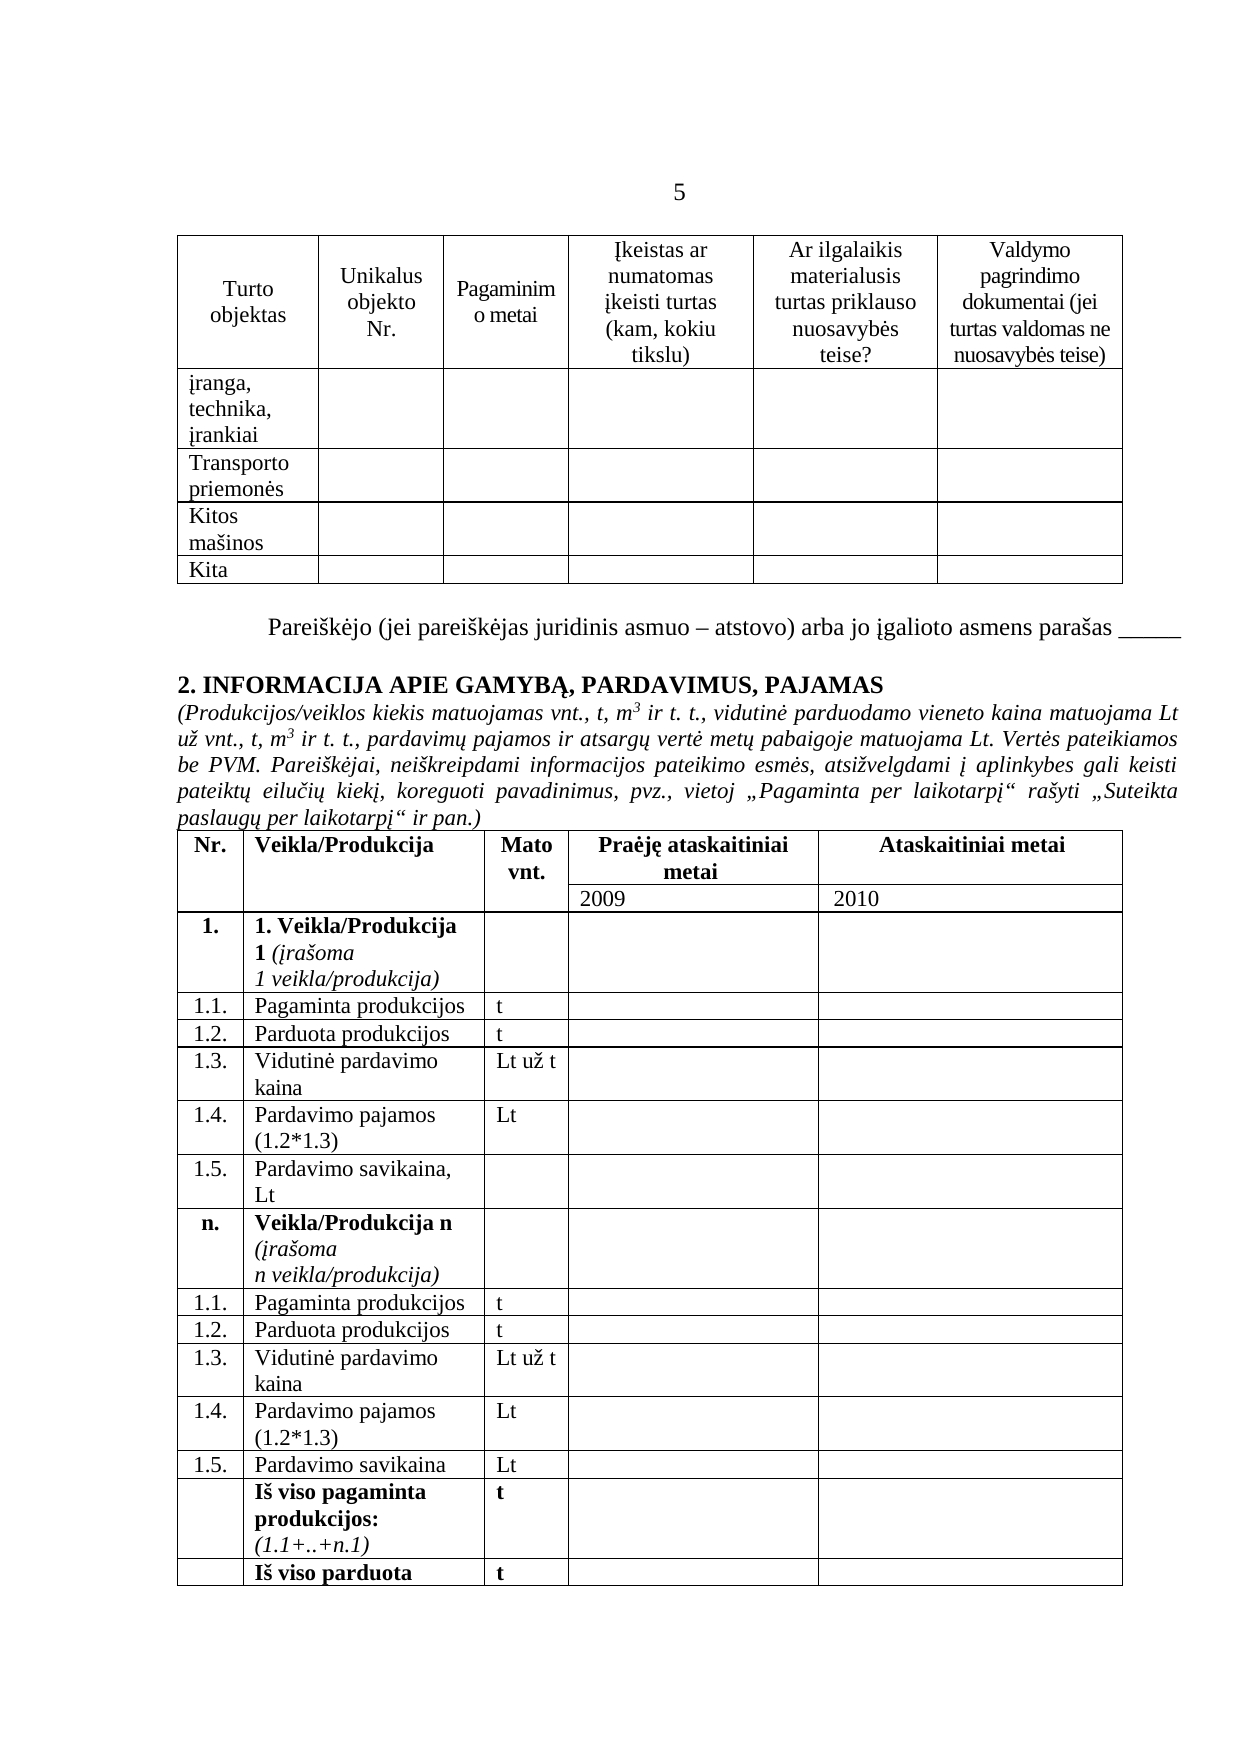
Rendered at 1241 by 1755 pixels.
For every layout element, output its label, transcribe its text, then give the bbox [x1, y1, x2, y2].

text 2. INFORMACIJA APIE GAMYBĄ, PARDAVIMUS, PAJAMAS [177, 670, 1181, 698]
table_cell t [485, 1020, 568, 1046]
table_cell 1.1. [178, 1289, 243, 1315]
table_cell [444, 556, 568, 582]
table_cell [569, 913, 818, 992]
table_header Turto objektas [178, 236, 318, 367]
table_cell Pardavimo pajamos (1.2*1.3) [244, 1101, 484, 1154]
table_header Ar ilgalaikis materialusis turtas priklauso nuosavybės teise? [754, 236, 937, 367]
table_header Veikla/Produkcija [244, 831, 484, 911]
table_cell [938, 503, 1122, 555]
table_cell [569, 1020, 818, 1046]
table_cell [819, 1209, 1122, 1288]
table_cell Veikla/Produkcija n (įrašoma n veikla/produkcija) [244, 1209, 484, 1288]
table_cell [569, 1209, 818, 1288]
table_cell 1.5. [178, 1451, 243, 1477]
table_cell Parduota produkcijos [244, 1020, 484, 1046]
table_cell [569, 369, 753, 448]
table_header Įkeistas ar numatomas įkeisti turtas (kam, kokiu tikslu) [569, 236, 753, 367]
table_cell Pagaminta produkcijos [244, 1289, 484, 1315]
table_cell [319, 503, 443, 555]
table_cell Lt už t [485, 1344, 568, 1396]
table_cell [569, 1155, 818, 1208]
table_cell [319, 556, 443, 582]
table_cell 1. [178, 913, 243, 992]
table_cell [569, 1316, 818, 1342]
table_cell Vidutinė pardavimo kaina [244, 1344, 484, 1396]
table_cell [938, 369, 1122, 448]
table_cell Parduota produkcijos [244, 1316, 484, 1342]
table_cell Kita [178, 556, 318, 582]
table_cell t [485, 1289, 568, 1315]
table_cell [569, 1344, 818, 1396]
table_cell [319, 369, 443, 448]
table_cell [485, 1155, 568, 1208]
table_cell [819, 1048, 1122, 1100]
table_cell [569, 1479, 818, 1557]
table_cell 1.3. [178, 1344, 243, 1396]
table_cell [178, 1559, 243, 1585]
table_cell 1. Veikla/Produkcija 1 (įrašoma 1 veikla/produkcija) [244, 913, 484, 992]
table_cell įranga, technika, įrankiai [178, 369, 318, 448]
table_cell [754, 449, 937, 501]
table_cell 2009 [569, 885, 818, 911]
table_cell t [485, 1316, 568, 1342]
table_cell [569, 1559, 818, 1585]
table_cell Vidutinė pardavimo kaina [244, 1048, 484, 1100]
table_cell Pardavimo savikaina, Lt [244, 1155, 484, 1208]
table_cell [819, 1397, 1122, 1450]
table_cell t [485, 1559, 568, 1585]
table_cell Lt [485, 1397, 568, 1450]
table_cell [319, 449, 443, 501]
table_cell [819, 913, 1122, 992]
table_cell [569, 449, 753, 501]
table_cell [485, 913, 568, 992]
table_cell [819, 1101, 1122, 1154]
table_cell Transporto priemonės [178, 449, 318, 501]
table_cell [819, 1344, 1122, 1396]
table_header Ataskaitiniai metai [819, 831, 1122, 884]
table_cell [178, 1479, 243, 1557]
table_cell [569, 1289, 818, 1315]
table_header Pagaminimo metai [444, 236, 568, 367]
text Pareiškėjo (jei pareiškėjas juridinis asmuo – atstovo) arba jo įgalioto asmens parašas _____ [177, 612, 1181, 641]
table_cell [754, 556, 937, 582]
table_cell Lt už t [485, 1048, 568, 1100]
table_header Nr. [178, 831, 243, 911]
table_cell [754, 503, 937, 555]
table_cell [569, 1101, 818, 1154]
table_cell n. [178, 1209, 243, 1288]
table_cell [569, 1451, 818, 1477]
table_header Unikalus objekto Nr. [319, 236, 443, 367]
table_cell 1.2. [178, 1020, 243, 1046]
table_cell Lt [485, 1101, 568, 1154]
table_cell Iš viso parduota [244, 1559, 484, 1585]
table_cell t [485, 993, 568, 1019]
table_cell 1.5. [178, 1155, 243, 1208]
table_cell Pardavimo pajamos (1.2*1.3) [244, 1397, 484, 1450]
table_cell t [485, 1479, 568, 1557]
table_cell [569, 1048, 818, 1100]
table_cell [569, 993, 818, 1019]
table_cell 1.4. [178, 1397, 243, 1450]
table_cell 1.2. [178, 1316, 243, 1342]
table_cell [819, 1020, 1122, 1046]
table_cell [819, 1451, 1122, 1477]
table_cell [569, 1397, 818, 1450]
table_cell Pardavimo savikaina [244, 1451, 484, 1477]
table_cell [444, 503, 568, 555]
table_cell [819, 1559, 1122, 1585]
table_cell [569, 556, 753, 582]
table_cell [938, 449, 1122, 501]
table_cell [819, 1289, 1122, 1315]
table_cell 1.4. [178, 1101, 243, 1154]
table_cell Pagaminta produkcijos [244, 993, 484, 1019]
text (Produkcijos/veiklos kiekis matuojamas vnt., t, m3 ir t. t., vidutinė parduodamo vieneto kaina matuojama Lt už vnt., t, m3 ir t. t., pardavimų pajamos ir atsargų vertė metų pabaigoje matuojama Lt. Vertės pateikiamos be PVM. Pareiškėjai, neiškreipdami informacijos pateikimo esmės, atsižvelgdami į aplinkybes gali keisti pateiktų eilučių kiekį, koreguoti pavadinimus, pvz., vietoj „Pagaminta per laikotarpį“ rašyti „Suteikta paslaugų per laikotarpį“ ir pan.) [177, 698, 1181, 830]
table_cell 2010 [819, 885, 1122, 911]
table_cell Kitos mašinos [178, 503, 318, 555]
table_header Praėję ataskaitiniai metai [569, 831, 818, 884]
table_cell [819, 1316, 1122, 1342]
table_cell [444, 449, 568, 501]
table_cell Iš viso pagaminta produkcijos: (1.1+..+n.1) [244, 1479, 484, 1557]
table_header Valdymo pagrindimo dokumentai (jei turtas valdomas ne nuosavybės teise) [938, 236, 1122, 367]
table_cell Lt [485, 1451, 568, 1477]
table_cell [754, 369, 937, 448]
table_cell [485, 1209, 568, 1288]
table_cell [819, 1155, 1122, 1208]
table_cell [569, 503, 753, 555]
table_cell 1.1. [178, 993, 243, 1019]
table_cell [819, 1479, 1122, 1557]
table_cell [938, 556, 1122, 582]
table_header Mato vnt. [485, 831, 568, 911]
table_cell [444, 369, 568, 448]
table_cell [819, 993, 1122, 1019]
table_cell 1.3. [178, 1048, 243, 1100]
